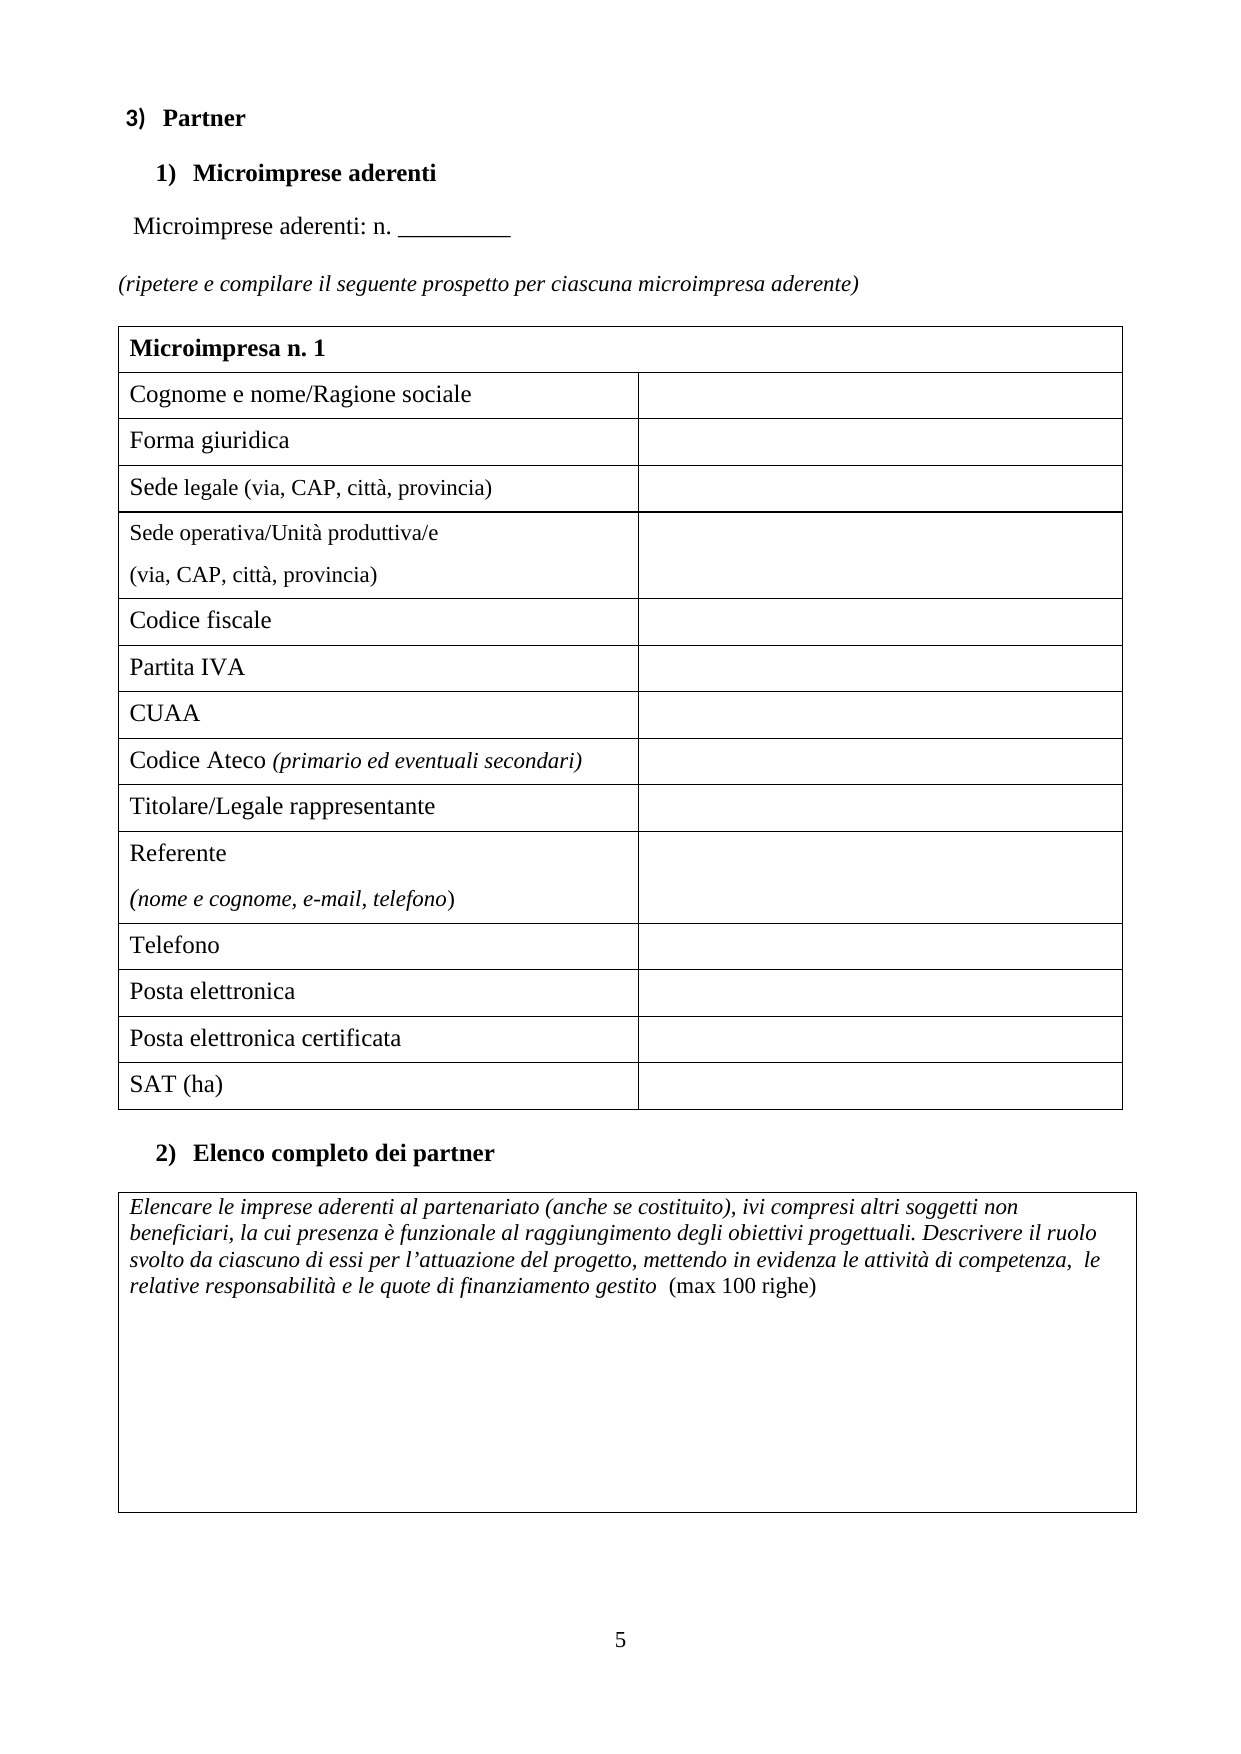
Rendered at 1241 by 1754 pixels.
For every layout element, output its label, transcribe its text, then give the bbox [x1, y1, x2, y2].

table_cell [639, 970, 1122, 1016]
table_cell Titolare/Legale rappresentante [119, 785, 638, 831]
table_cell Codice Ateco (primario ed eventuali secondari) [119, 739, 638, 784]
table_cell [639, 419, 1122, 465]
table_cell Posta elettronica certificata [119, 1017, 638, 1062]
table_cell Forma giuridica [119, 419, 638, 465]
table_cell [639, 466, 1122, 511]
table_cell [639, 832, 1122, 922]
table_cell Referente (nome e cognome, e-mail, telefono) [119, 832, 638, 922]
table_header Elencare le imprese aderenti al partenariato (anche se costituito), ivi compresi altri soggetti non beneficiari, la cui presenza è funzionale al raggiungimento degli obiettivi progettuali. Descrivere il ruolo svolto da ciascuno di essi per l’attuazione del progetto, mettendo in evidenza le attività di competenza, le relative responsabilità e le quote di finanziamento gestito (max 100 righe) [119, 1193, 1136, 1512]
table_cell [639, 513, 1122, 598]
text Microimprese aderenti: n. _________ [133, 211, 1122, 240]
list Partner [125, 102, 1122, 132]
subtitle Elenco completo dei partner [155, 1138, 1122, 1167]
table_cell [639, 599, 1122, 644]
table_cell [639, 739, 1122, 784]
table_cell [639, 646, 1122, 691]
table_cell Cognome e nome/Ragione sociale [119, 373, 638, 418]
table_cell Sede operativa/Unità produttiva/e (via, CAP, città, provincia) [119, 513, 638, 598]
table_cell Sede legale (via, CAP, città, provincia) [119, 466, 638, 511]
table_cell SAT (ha) [119, 1063, 638, 1109]
table_cell CUAA [119, 692, 638, 738]
table_cell [639, 1017, 1122, 1062]
table_cell [639, 692, 1122, 738]
table_cell [639, 785, 1122, 831]
table_cell Codice fiscale [119, 599, 638, 644]
table_cell Posta elettronica [119, 970, 638, 1016]
subtitle Microimprese aderenti [155, 158, 1122, 186]
text (ripetere e compilare il seguente prospetto per ciascuna microimpresa aderente) [118, 268, 1122, 297]
table_header Microimpresa n. 1 [119, 327, 1122, 372]
table_cell Telefono [119, 924, 638, 969]
table_cell [639, 1063, 1122, 1109]
table_cell Partita IVA [119, 646, 638, 691]
table_cell [639, 924, 1122, 969]
table_cell [639, 373, 1122, 418]
